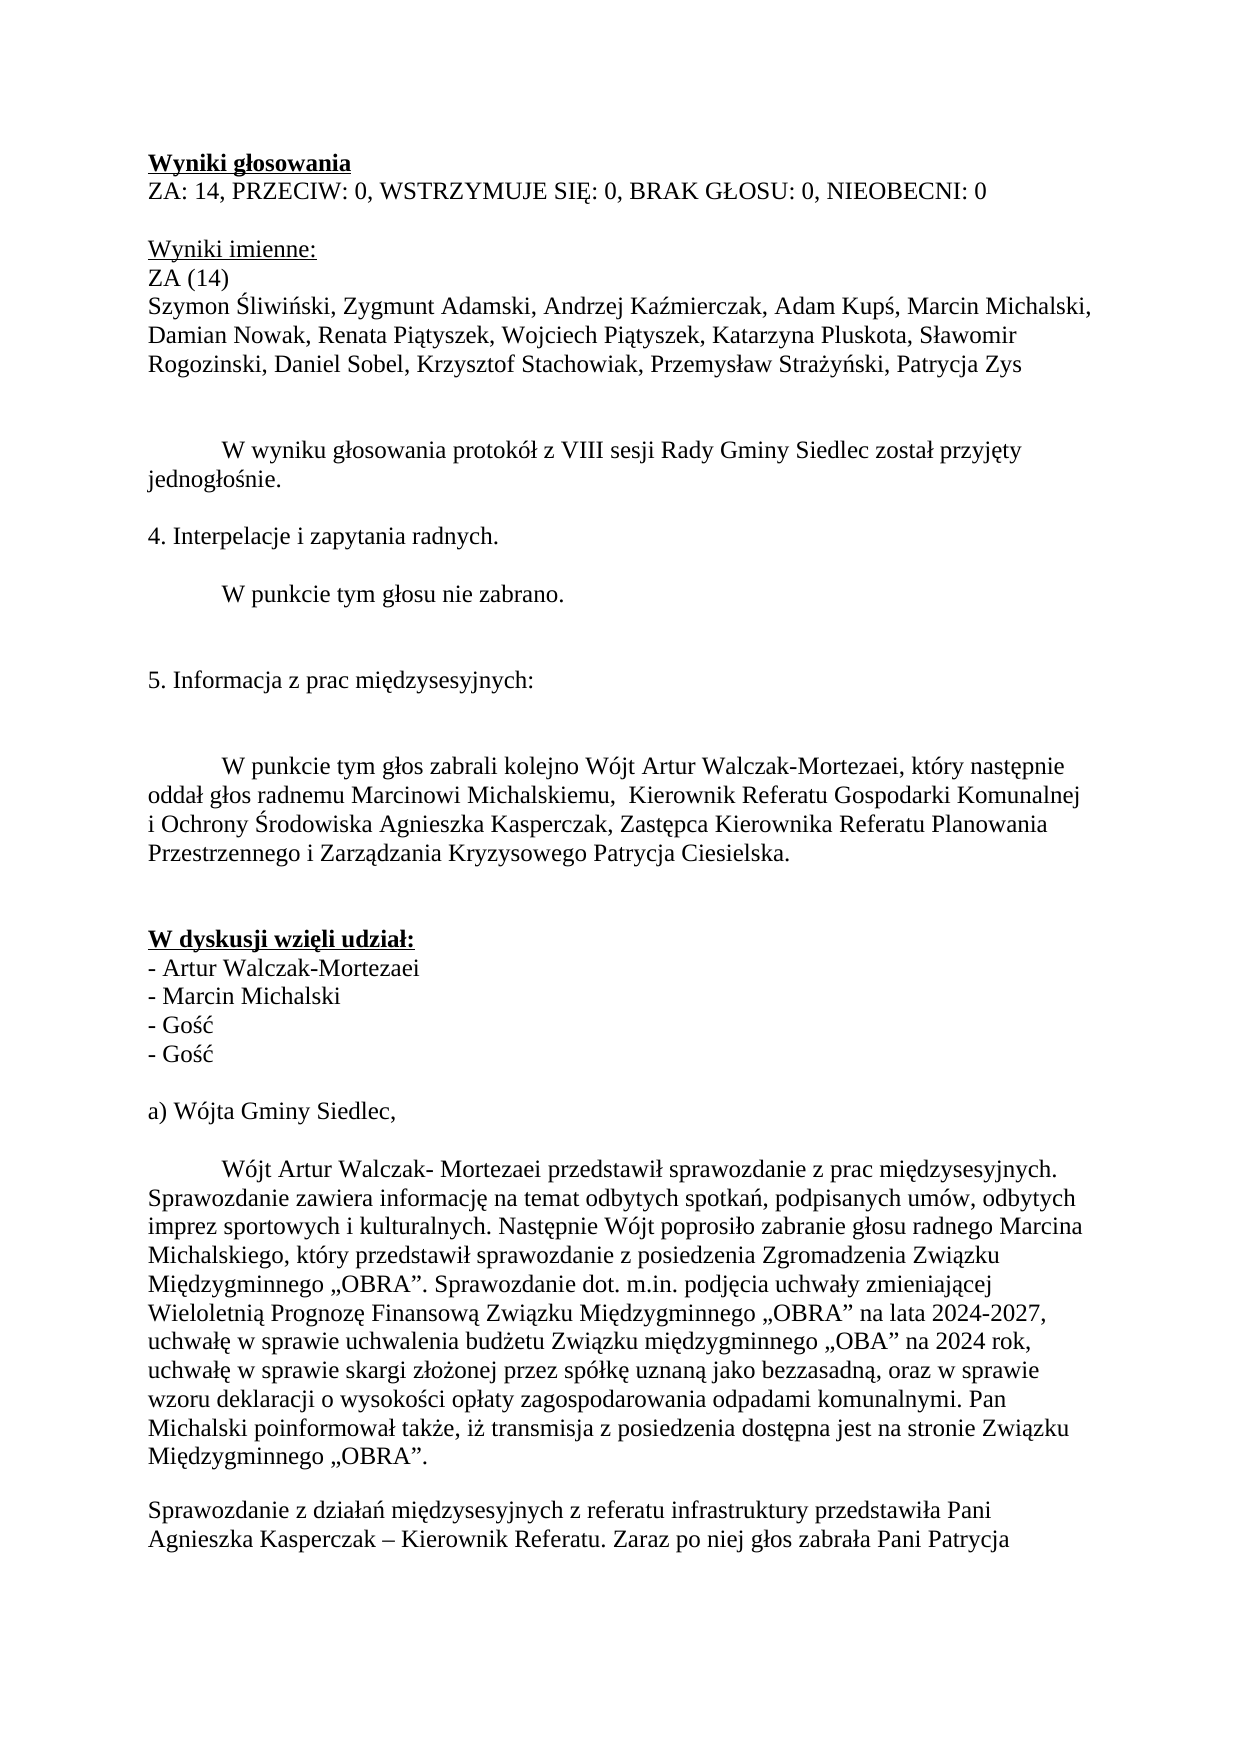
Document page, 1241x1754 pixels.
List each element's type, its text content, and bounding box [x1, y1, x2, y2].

text Sprawozdanie z działań międzysesyjnych z referatu infrastruktury przedstawiła Pani Agnieszka Kasperczak – Kierownik Referatu. Zaraz po niej głos zabrała Pani Patrycja [148, 1495, 1093, 1553]
text Wyniki głosowania ZA: 14, PRZECIW: 0, WSTRZYMUJE SIĘ: 0, BRAK GŁOSU: 0, NIEOBECNI: 0 Wyniki imienne: ZA (14) Szymon Śliwiński, Zygmunt Adamski, Andrzej Kaźmierczak, Adam Kupś, Marcin Michalski, Damian Nowak, Renata Piątyszek, Wojciech Piątyszek, Katarzyna Pluskota, Sławomir Rogozinski, Daniel Sobel, Krzysztof Stachowiak, Przemysław Strażyński, Patrycja Zys W wyniku głosowania protokół z VIII sesji Rady Gminy Siedlec został przyjęty jednogłośnie. 4. Interpelacje i zapytania radnych. W punkcie tym głosu nie zabrano. 5. Informacja z prac międzysesyjnych: W punkcie tym głos zabrali kolejno Wójt Artur Walczak-Mortezaei, który następnie oddał głos radnemu Marcinowi Michalskiemu, Kierownik Referatu Gospodarki Komunalnej i Ochrony Środowiska Agnieszka Kasperczak, Zastępca Kierownika Referatu Planowania Przestrzennego i Zarządzania Kryzysowego Patrycja Ciesielska. W dyskusji wzięli udział: - Artur Walczak-Mortezaei - Marcin Michalski - Gość - Gość a) Wójta Gminy Siedlec, Wójt Artur Walczak- Mortezaei przedstawił sprawozdanie z prac międzysesyjnych. Sprawozdanie zawiera informację na temat odbytych spotkań, podpisanych umów, odbytych imprez sportowych i kulturalnych. Następnie Wójt poprosiło zabranie głosu radnego Marcina Michalskiego, który przedstawił sprawozdanie z posiedzenia Zgromadzenia Związku Międzygminnego „OBRA”. Sprawozdanie dot. m.in. podjęcia uchwały zmieniającej Wieloletnią Prognozę Finansową Związku Międzygminnego „OBRA” na lata 2024-2027, uchwałę w sprawie uchwalenia budżetu Związku międzygminnego „OBA” na 2024 rok, uchwałę w sprawie skargi złożonej przez spółkę uznaną jako bezzasadną, oraz w sprawie wzoru deklaracji o wysokości opłaty zagospodarowania odpadami komunalnymi. Pan Michalski poinformował także, iż transmisja z posiedzenia dostępna jest na stronie Związku Międzygminnego „OBRA”. [148, 148, 1093, 1470]
